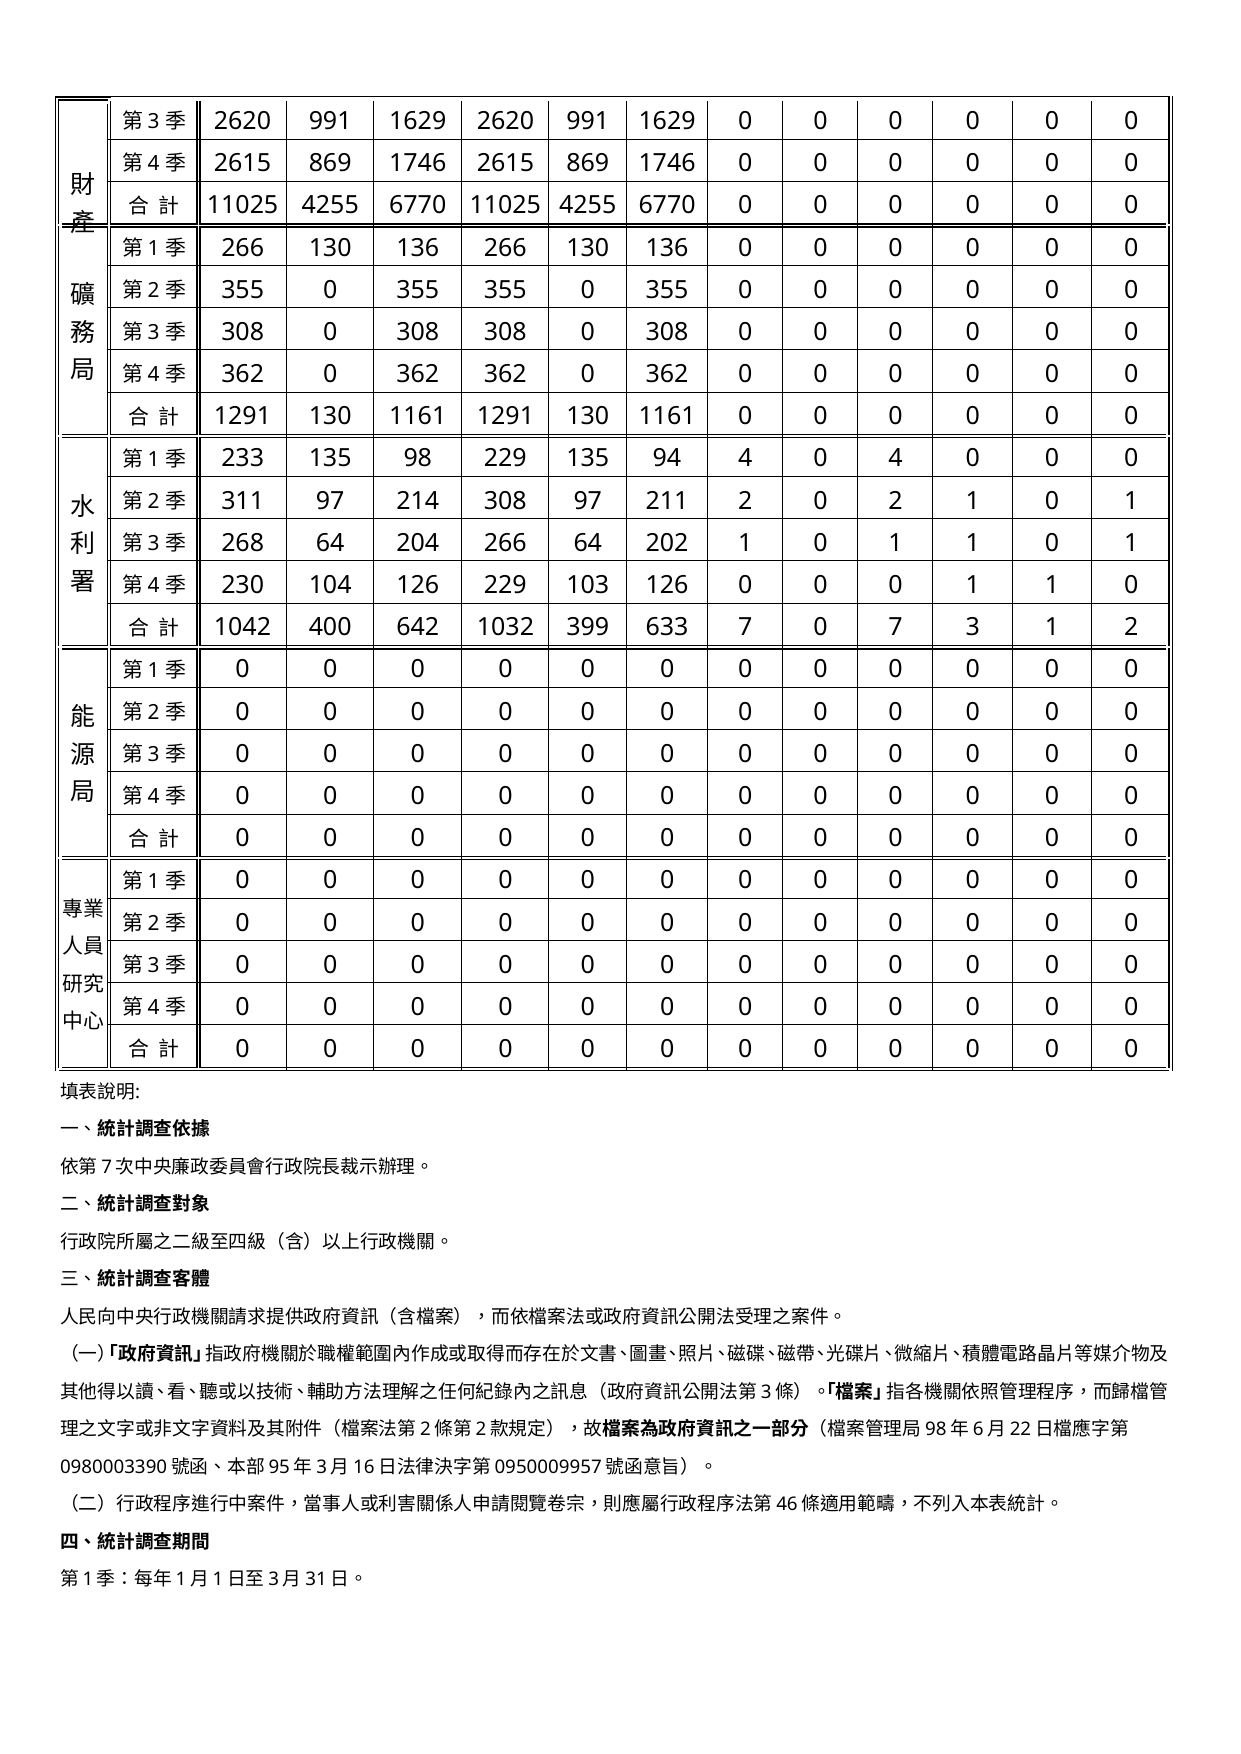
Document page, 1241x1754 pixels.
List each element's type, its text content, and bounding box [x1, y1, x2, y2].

table_cell 0 [708, 772, 782, 813]
table_cell 第 3 季 [111, 941, 196, 982]
table_cell 0 [1092, 308, 1168, 349]
table_cell 0 [549, 815, 626, 856]
table_cell 0 [708, 815, 782, 856]
table_cell 11025 [462, 182, 548, 223]
table_cell 126 [627, 561, 707, 602]
table_cell 94 [627, 438, 707, 476]
table_cell 64 [549, 519, 626, 560]
table_cell 1 [1013, 604, 1091, 645]
table_cell 0 [549, 899, 626, 940]
table_cell 0 [627, 1025, 707, 1067]
table_cell 1 [858, 519, 932, 560]
table_cell 0 [1013, 1025, 1091, 1067]
table_cell 0 [627, 860, 707, 898]
table_cell 0 [201, 730, 286, 771]
table_cell 2 [708, 477, 782, 518]
table_cell 第1季：每年1月1日至3月31日。 [57, 1559, 1171, 1596]
table_cell 0 [858, 393, 932, 434]
table_cell 0 [1092, 1025, 1168, 1067]
table_cell 第 1 季 [111, 438, 196, 476]
table_cell 0 [549, 688, 626, 729]
table_cell 0 [933, 97, 1012, 138]
table_cell 126 [374, 561, 461, 602]
table_cell 0 [783, 182, 857, 223]
table_cell 3 [933, 604, 1012, 645]
table_cell 4255 [287, 182, 373, 223]
table_cell 0 [783, 899, 857, 940]
table_cell 362 [201, 350, 286, 392]
table_cell 1 [933, 519, 1012, 560]
table_cell 130 [549, 393, 626, 434]
table_cell 0 [287, 772, 373, 813]
table_cell 0 [374, 983, 461, 1024]
table_cell 0 [1013, 393, 1091, 434]
table_cell 308 [374, 308, 461, 349]
table_cell 1746 [374, 140, 461, 181]
table_cell 0 [1092, 182, 1168, 223]
table_cell 0 [287, 983, 373, 1024]
table_cell 填表說明: [57, 1067, 1171, 1109]
table_cell 0 [1013, 308, 1091, 349]
table_cell 0 [783, 860, 857, 898]
table_cell 合 計 [111, 182, 196, 223]
table_cell 0 [933, 438, 1012, 476]
table_cell 0 [287, 730, 373, 771]
table_cell 0 [287, 650, 373, 687]
table_cell 266 [462, 519, 548, 560]
table_cell 0 [549, 772, 626, 813]
table_cell 1629 [374, 97, 461, 138]
table_cell 0 [287, 941, 373, 982]
table_cell 0 [858, 688, 932, 729]
table_cell 1161 [374, 393, 461, 434]
table_cell 0 [708, 561, 782, 602]
table_cell 2615 [201, 140, 286, 181]
table_cell 0 [1092, 434, 1171, 476]
table_cell 0 [462, 688, 548, 729]
table_cell 0 [627, 688, 707, 729]
table_cell 0 [933, 1025, 1012, 1067]
table_cell 0 [783, 477, 857, 518]
table_cell 第 1 季 [111, 860, 196, 898]
table_cell 991 [286, 97, 374, 138]
table_cell 第 4 季 [111, 983, 196, 1024]
table_cell 0 [783, 228, 857, 265]
table_cell 104 [287, 561, 373, 602]
table_cell 0 [201, 860, 286, 898]
table_cell 0 [462, 772, 548, 813]
table_cell 0 [1013, 477, 1091, 518]
table_cell 0 [1013, 983, 1091, 1024]
table_cell 0 [287, 350, 373, 392]
table_cell 1291 [462, 393, 548, 434]
table_cell 0 [783, 140, 857, 181]
table_cell 第 4 季 [111, 350, 196, 392]
table_cell 0 [549, 266, 626, 307]
table_cell 0 [1092, 350, 1168, 392]
table_cell 6770 [374, 182, 461, 223]
table_cell 362 [627, 350, 707, 392]
table_cell 0 [1092, 688, 1168, 729]
table_cell 第 1 季 [111, 650, 196, 687]
table_cell 0 [462, 941, 548, 982]
table_cell 355 [462, 266, 548, 307]
table_cell 0 [858, 650, 932, 687]
table_cell 行政院所屬之二級至四級（含）以上行政機關。 [57, 1221, 1171, 1259]
table_cell 0 [783, 308, 857, 349]
table_cell 0 [1092, 856, 1171, 898]
table_cell 0 [627, 941, 707, 982]
table_cell 233 [201, 438, 286, 476]
table_cell 四、統計調查期間 [57, 1521, 1171, 1559]
table_cell 0 [933, 772, 1012, 813]
table_cell 人民向中央行政機關請求提供政府資訊（含檔案），而依檔案法或政府資訊公開法受理之案件。 [57, 1296, 1171, 1334]
table_cell 0 [858, 1025, 932, 1067]
table_cell 合 計 [111, 815, 196, 856]
table_cell 0 [1091, 97, 1168, 138]
table_cell 0 [1013, 899, 1091, 940]
table_cell 0 [933, 688, 1012, 729]
table_cell 專業人員研究中心 [57, 856, 109, 1067]
table_cell 0 [1012, 97, 1091, 138]
table_cell 0 [201, 772, 286, 813]
table_cell 0 [627, 899, 707, 940]
table_cell 130 [549, 228, 626, 265]
table_cell 355 [374, 266, 461, 307]
table_cell 0 [374, 688, 461, 729]
table_cell 0 [287, 860, 373, 898]
table_cell 362 [374, 350, 461, 392]
table_cell 0 [858, 182, 932, 223]
table_cell 0 [783, 350, 857, 392]
table_cell 0 [287, 815, 373, 856]
table_cell 依第7次中央廉政委員會行政院長裁示辦理。 [57, 1146, 1171, 1184]
table_cell 0 [1013, 730, 1091, 771]
table_cell 0 [708, 899, 782, 940]
table_cell 0 [783, 604, 857, 645]
table_cell 合 計 [111, 604, 196, 645]
table_cell 229 [462, 438, 548, 476]
table_cell 0 [858, 899, 932, 940]
table_cell 0 [462, 730, 548, 771]
table_cell 0 [549, 308, 626, 349]
table_cell 第 3 季 [109, 97, 198, 138]
table_cell 0 [858, 97, 933, 138]
table_cell 308 [462, 477, 548, 518]
table_cell 0 [1092, 393, 1168, 434]
table_cell 0 [858, 730, 932, 771]
table_cell 1 [933, 477, 1012, 518]
table_cell 0 [1092, 730, 1168, 771]
table_cell 136 [627, 228, 707, 265]
table_cell 308 [627, 308, 707, 349]
table_cell 0 [1092, 223, 1171, 265]
table_cell 合 計 [111, 1025, 196, 1067]
table_cell 308 [462, 308, 548, 349]
table_cell 0 [858, 983, 932, 1024]
table_cell 400 [287, 604, 373, 645]
table_cell 991 [549, 97, 626, 138]
table_cell 1 [1092, 519, 1168, 560]
table_cell 0 [1092, 983, 1168, 1024]
table_cell 0 [627, 983, 707, 1024]
table_cell 2 [858, 477, 932, 518]
table_cell 0 [549, 730, 626, 771]
table_cell 2620 [199, 97, 286, 138]
table_cell 礦務局 [57, 223, 107, 434]
table_cell 0 [549, 860, 626, 898]
table_cell 0 [708, 266, 782, 307]
table_cell 0 [201, 941, 286, 982]
table_cell 第 2 季 [111, 477, 196, 518]
table_cell 0 [1013, 772, 1091, 813]
table_cell 0 [858, 266, 932, 307]
table_cell 0 [933, 266, 1012, 307]
table_cell 0 [462, 1025, 548, 1067]
table_cell 0 [783, 438, 857, 476]
table_cell 1 [933, 561, 1012, 602]
table_cell 642 [374, 604, 461, 645]
table_cell 0 [287, 688, 373, 729]
table_cell 能源局 [57, 645, 109, 856]
table_cell 0 [287, 1025, 373, 1067]
table_cell 0 [708, 182, 782, 223]
table_cell 0 [462, 650, 548, 687]
table_cell 1161 [627, 393, 707, 434]
table_cell 0 [933, 182, 1012, 223]
table_cell 103 [549, 561, 626, 602]
table_cell 0 [462, 815, 548, 856]
table_cell 0 [783, 561, 857, 602]
table_cell 0 [933, 860, 1012, 898]
table_cell 0 [1013, 228, 1091, 265]
table_cell 0 [858, 350, 932, 392]
table_cell 0 [708, 140, 782, 181]
table_cell 0 [783, 983, 857, 1024]
table_cell 0 [933, 140, 1012, 181]
table_cell 0 [708, 860, 782, 898]
table_cell 211 [627, 477, 707, 518]
table_cell 0 [201, 983, 286, 1024]
table_cell 0 [783, 650, 857, 687]
table_cell 229 [462, 561, 548, 602]
table_cell 0 [858, 308, 932, 349]
table_cell 0 [374, 815, 461, 856]
table_cell 0 [549, 350, 626, 392]
table_cell 0 [708, 97, 783, 138]
table_cell 0 [783, 815, 857, 856]
table_cell 0 [287, 266, 373, 307]
table_cell 0 [1013, 941, 1091, 982]
table_cell 0 [374, 772, 461, 813]
table_cell 第 3 季 [111, 730, 196, 771]
table_cell 214 [374, 477, 461, 518]
table_cell 97 [287, 477, 373, 518]
table_cell 0 [1013, 650, 1091, 687]
table_cell 0 [462, 899, 548, 940]
table_cell 0 [201, 650, 286, 687]
table_cell 0 [1013, 815, 1091, 856]
table_cell 0 [708, 228, 782, 265]
table_cell 2 [1092, 604, 1168, 645]
table_cell 7 [858, 604, 932, 645]
table_cell 135 [549, 438, 626, 476]
table_cell 1 [708, 519, 782, 560]
table_cell 合 計 [111, 393, 196, 434]
table_cell 136 [374, 228, 461, 265]
table_cell 308 [201, 308, 286, 349]
table_cell 0 [933, 983, 1012, 1024]
table_cell 130 [287, 228, 373, 265]
table_cell 第 2 季 [111, 899, 196, 940]
table_cell （二）行政程序進行中案件，當事人或利害關係人申請閱覽卷宗，則應屬行政程序法第46條適用範疇，不列入本表統計。 [57, 1484, 1171, 1521]
table_cell 0 [933, 815, 1012, 856]
table_cell 1 [1092, 477, 1168, 518]
table_cell 0 [1092, 266, 1168, 307]
table_cell 0 [1092, 645, 1171, 687]
table_cell 98 [374, 438, 461, 476]
table_cell 0 [858, 228, 932, 265]
table_cell 1032 [462, 604, 548, 645]
table_cell 2615 [462, 140, 548, 181]
table_cell 0 [1013, 860, 1091, 898]
table_cell 0 [858, 941, 932, 982]
table_cell 0 [627, 730, 707, 771]
table_cell 230 [201, 561, 286, 602]
table_cell 0 [1013, 140, 1091, 181]
table_cell 0 [858, 772, 932, 813]
table_cell 1042 [201, 604, 286, 645]
table_cell 0 [933, 228, 1012, 265]
table_cell 0 [933, 941, 1012, 982]
table_cell 0 [374, 860, 461, 898]
table_cell 0 [708, 730, 782, 771]
table_cell 0 [1013, 438, 1091, 476]
table_cell 266 [201, 228, 286, 265]
table_cell 0 [374, 730, 461, 771]
table_cell 0 [1092, 140, 1168, 181]
table_cell 0 [708, 393, 782, 434]
table_cell 64 [287, 519, 373, 560]
table_cell 266 [462, 228, 548, 265]
table_cell 268 [201, 519, 286, 560]
table_cell 633 [627, 604, 707, 645]
table_cell 0 [374, 941, 461, 982]
table_cell 第 3 季 [111, 519, 196, 560]
table_cell 0 [462, 860, 548, 898]
table_cell 水利署 [57, 434, 109, 645]
table_cell 11025 [201, 182, 286, 223]
table_cell 0 [462, 983, 548, 1024]
table_cell 0 [627, 815, 707, 856]
table_cell 7 [708, 604, 782, 645]
table_cell 0 [858, 140, 932, 181]
table_cell 0 [783, 730, 857, 771]
table_cell 97 [549, 477, 626, 518]
table_cell 0 [1092, 561, 1168, 602]
table_cell 4255 [549, 182, 626, 223]
table_cell 0 [1013, 182, 1091, 223]
table_cell 362 [462, 350, 548, 392]
table_cell 130 [287, 393, 373, 434]
table_cell 0 [549, 983, 626, 1024]
table_cell 399 [549, 604, 626, 645]
table_cell 2620 [461, 97, 549, 138]
table_cell 0 [783, 97, 858, 138]
table_cell 0 [783, 688, 857, 729]
table_cell 1746 [627, 140, 707, 181]
table_cell 1629 [626, 97, 707, 138]
table_cell 0 [783, 393, 857, 434]
table_cell 0 [708, 941, 782, 982]
table_cell 135 [287, 438, 373, 476]
table_cell 0 [549, 650, 626, 687]
table_cell 第 1 季 [111, 228, 196, 265]
table_cell 0 [287, 308, 373, 349]
table_cell 0 [708, 308, 782, 349]
table_cell 0 [708, 350, 782, 392]
table_cell 355 [201, 266, 286, 307]
table_cell 0 [201, 815, 286, 856]
table_cell 0 [287, 899, 373, 940]
table_cell 311 [201, 477, 286, 518]
table_cell 0 [708, 650, 782, 687]
table_cell 0 [549, 1025, 626, 1067]
table_cell 第 2 季 [111, 266, 196, 307]
table_cell 第 3 季 [111, 308, 196, 349]
table_cell 第 4 季 [111, 561, 196, 602]
table_cell 0 [783, 772, 857, 813]
table_cell 0 [201, 1025, 286, 1067]
table_cell 0 [783, 941, 857, 982]
table_cell 0 [708, 1025, 782, 1067]
table_cell 0 [1013, 519, 1091, 560]
table_cell 0 [1013, 350, 1091, 392]
table_cell 二、統計調查對象 [57, 1184, 1171, 1221]
table_cell 0 [1092, 772, 1168, 813]
table_cell 0 [933, 650, 1012, 687]
table_cell 1291 [201, 393, 286, 434]
table_cell 第 4 季 [111, 140, 196, 181]
table_cell 1 [1013, 561, 1091, 602]
table_cell 第 4 季 [111, 772, 196, 813]
table_cell 0 [201, 899, 286, 940]
table_cell 202 [627, 519, 707, 560]
table_cell 4 [858, 438, 932, 476]
table_cell 0 [858, 561, 932, 602]
table_cell 4 [708, 438, 782, 476]
table_cell 一、統計調查依據 [57, 1109, 1171, 1146]
table_cell 0 [549, 941, 626, 982]
table_cell 869 [549, 140, 626, 181]
table_cell 第 2 季 [111, 688, 196, 729]
table_cell 0 [374, 1025, 461, 1067]
table_cell 0 [708, 688, 782, 729]
table_cell （一）「政府資訊」指政府機關於職權範圍內作成或取得而存在於文書、圖畫、照片、磁碟、磁帶、光碟片、微縮片、積體電路晶片等媒介物及其他得以讀、看、聽或以技術、輔助方法理解之任何紀錄內之訊息（政府資訊公開法第3條）。「檔案」指各機關依照管理程序，而歸檔管理之文字或非文字資料及其附件（檔案法第2條第2款規定），故檔案為政府資訊之一部分（檔案管理局98年6月22日檔應字第0980003390號函、本部95年3月16日法律決字第0950009957號函意旨）。 [57, 1334, 1171, 1484]
table_cell 0 [374, 899, 461, 940]
table_cell 0 [933, 899, 1012, 940]
table_cell 204 [374, 519, 461, 560]
table_cell 智慧財產局 [57, 98, 109, 223]
table_cell 0 [933, 393, 1012, 434]
table_cell 0 [858, 860, 932, 898]
table_cell 0 [1092, 815, 1168, 856]
table_cell 869 [287, 140, 373, 181]
table_cell 0 [374, 650, 461, 687]
table_cell 0 [708, 983, 782, 1024]
table_cell 0 [1092, 899, 1168, 940]
table_cell 0 [783, 1025, 857, 1067]
table_cell 0 [201, 688, 286, 729]
table_cell 6770 [627, 182, 707, 223]
table_cell 0 [933, 308, 1012, 349]
table_cell 0 [1092, 941, 1168, 982]
table_cell 0 [1013, 688, 1091, 729]
table_cell 0 [783, 519, 857, 560]
table_cell 三、統計調查客體 [57, 1259, 1171, 1296]
table_cell 0 [627, 772, 707, 813]
table_cell 0 [627, 650, 707, 687]
table_cell 355 [627, 266, 707, 307]
table_cell 0 [933, 350, 1012, 392]
table_cell 0 [933, 730, 1012, 771]
table_cell 0 [858, 815, 932, 856]
table_cell 0 [783, 266, 857, 307]
table_cell 0 [1013, 266, 1091, 307]
